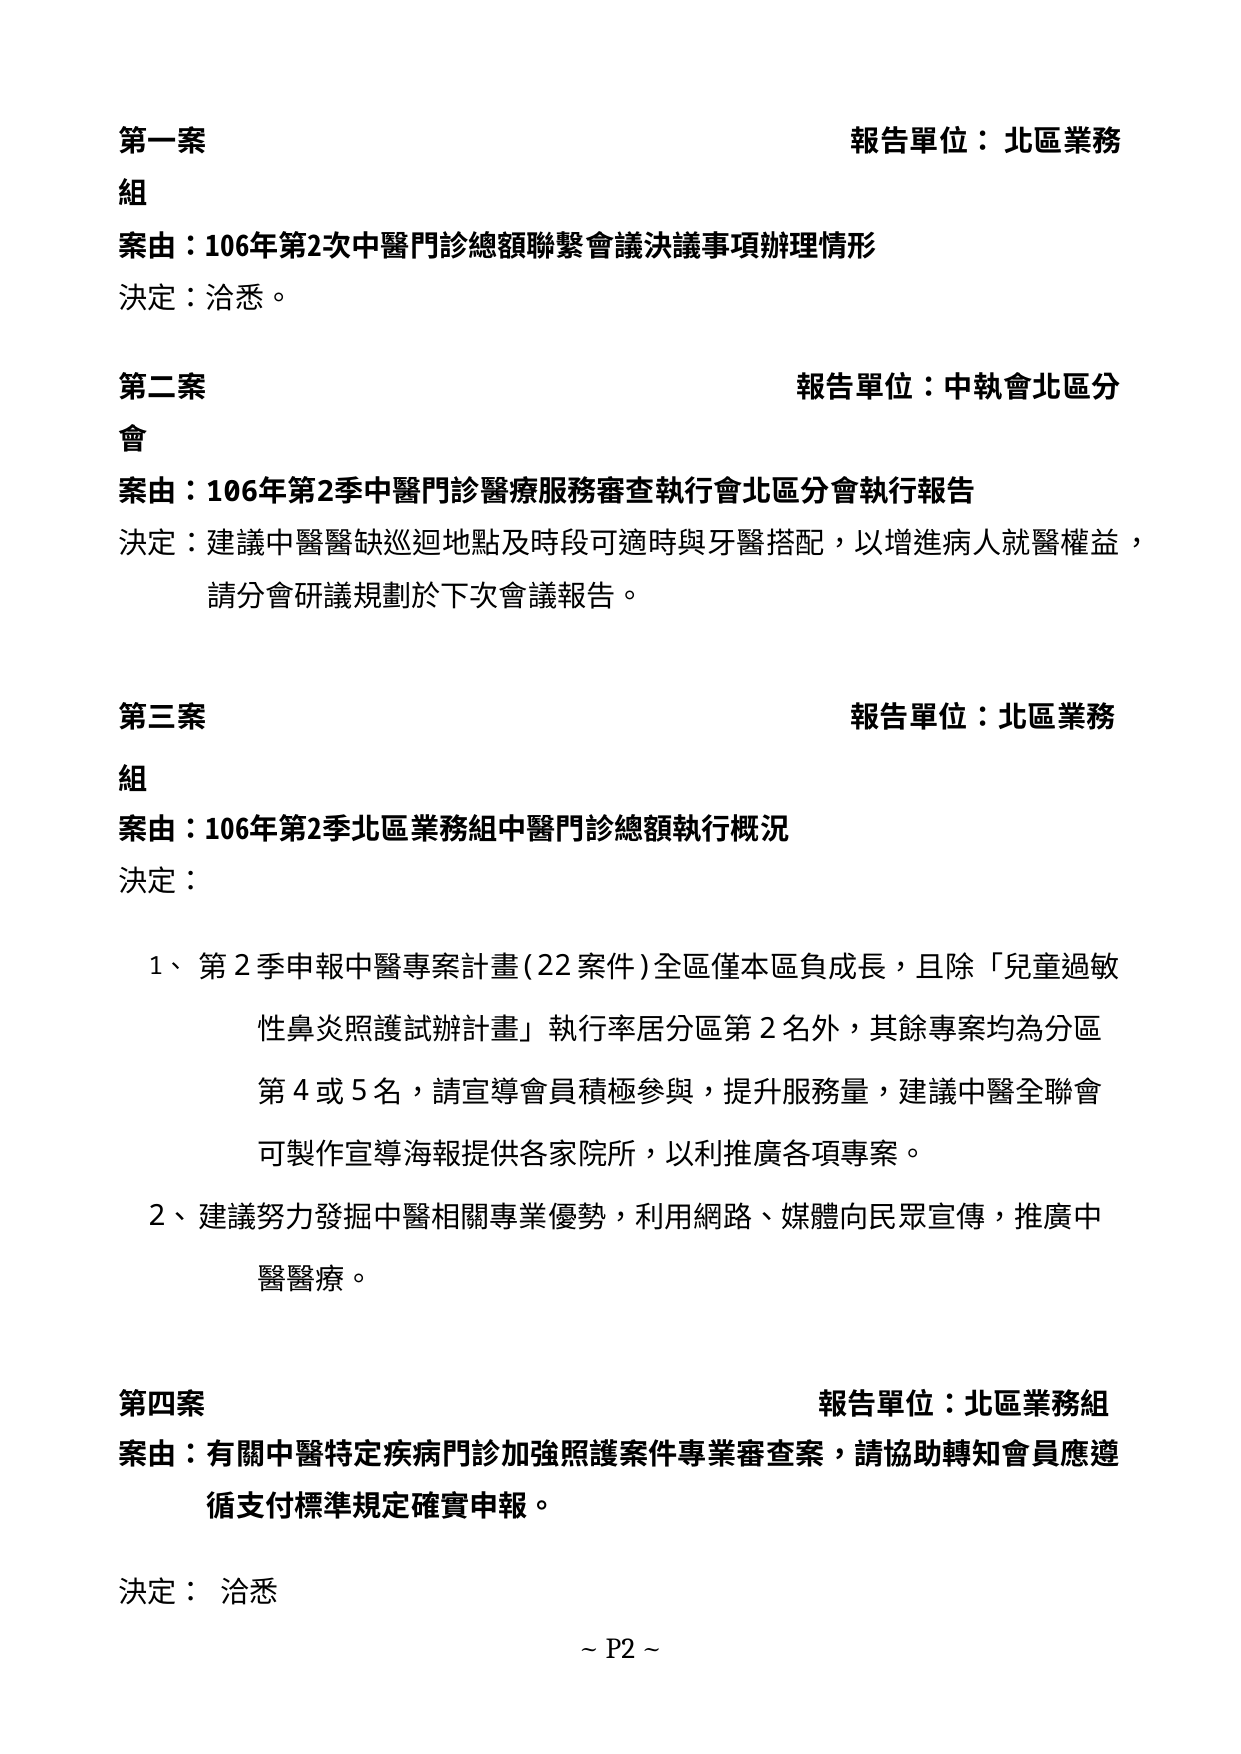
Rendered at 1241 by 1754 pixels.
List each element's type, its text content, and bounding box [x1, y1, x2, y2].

text 第二案 報告單位：中執會北區分會 [118, 356, 1122, 460]
text 第四案 報告單位：北區業務組 [118, 1360, 1122, 1423]
text 決定： [118, 850, 1122, 902]
text 案由：106年第2季中醫門診醫療服務審查執行會北區分會執行報告 [118, 460, 1122, 512]
text 決定：洽悉。 [118, 266, 1122, 318]
text 決定： 洽悉 [118, 1548, 1122, 1610]
list 第2季申報中醫專案計畫(22案件)全區僅本區負成長，且除「兒童過敏性鼻炎照護試辦計畫」執行率居分區第2名外，其餘專案均為分區第4或5名，請宣導會員積極參與，提升服務量，建議中醫全聯會可製作宣導海報提供各家院所，以利推廣各項專案。 [148, 923, 1122, 1173]
text 決定：建議中醫醫缺巡迴地點及時段可適時與牙醫搭配，以增進病人就醫權益，請分會研議規劃於下次會議報告。 [118, 512, 1122, 616]
text 案由：106年第2季北區業務組中醫門診總額執行概況 [118, 798, 1122, 850]
text 案由： 有關中醫特定疾病門診加強照護案件專業審查案，請協助轉知會員應遵循支付標準規定確實申報。 [118, 1423, 1122, 1527]
text 第三案 報告單位：北區業務組 [118, 673, 1122, 798]
text 第一案 報告單位：北區業務組 [118, 110, 1122, 214]
list 建議努力發掘中醫相關專業優勢，利用網路、媒體向民眾宣傳，推廣中醫醫療。 [148, 1173, 1122, 1298]
text 案由：106年第2次中醫門診總額聯繫會議決議事項辦理情形 [118, 214, 1122, 266]
